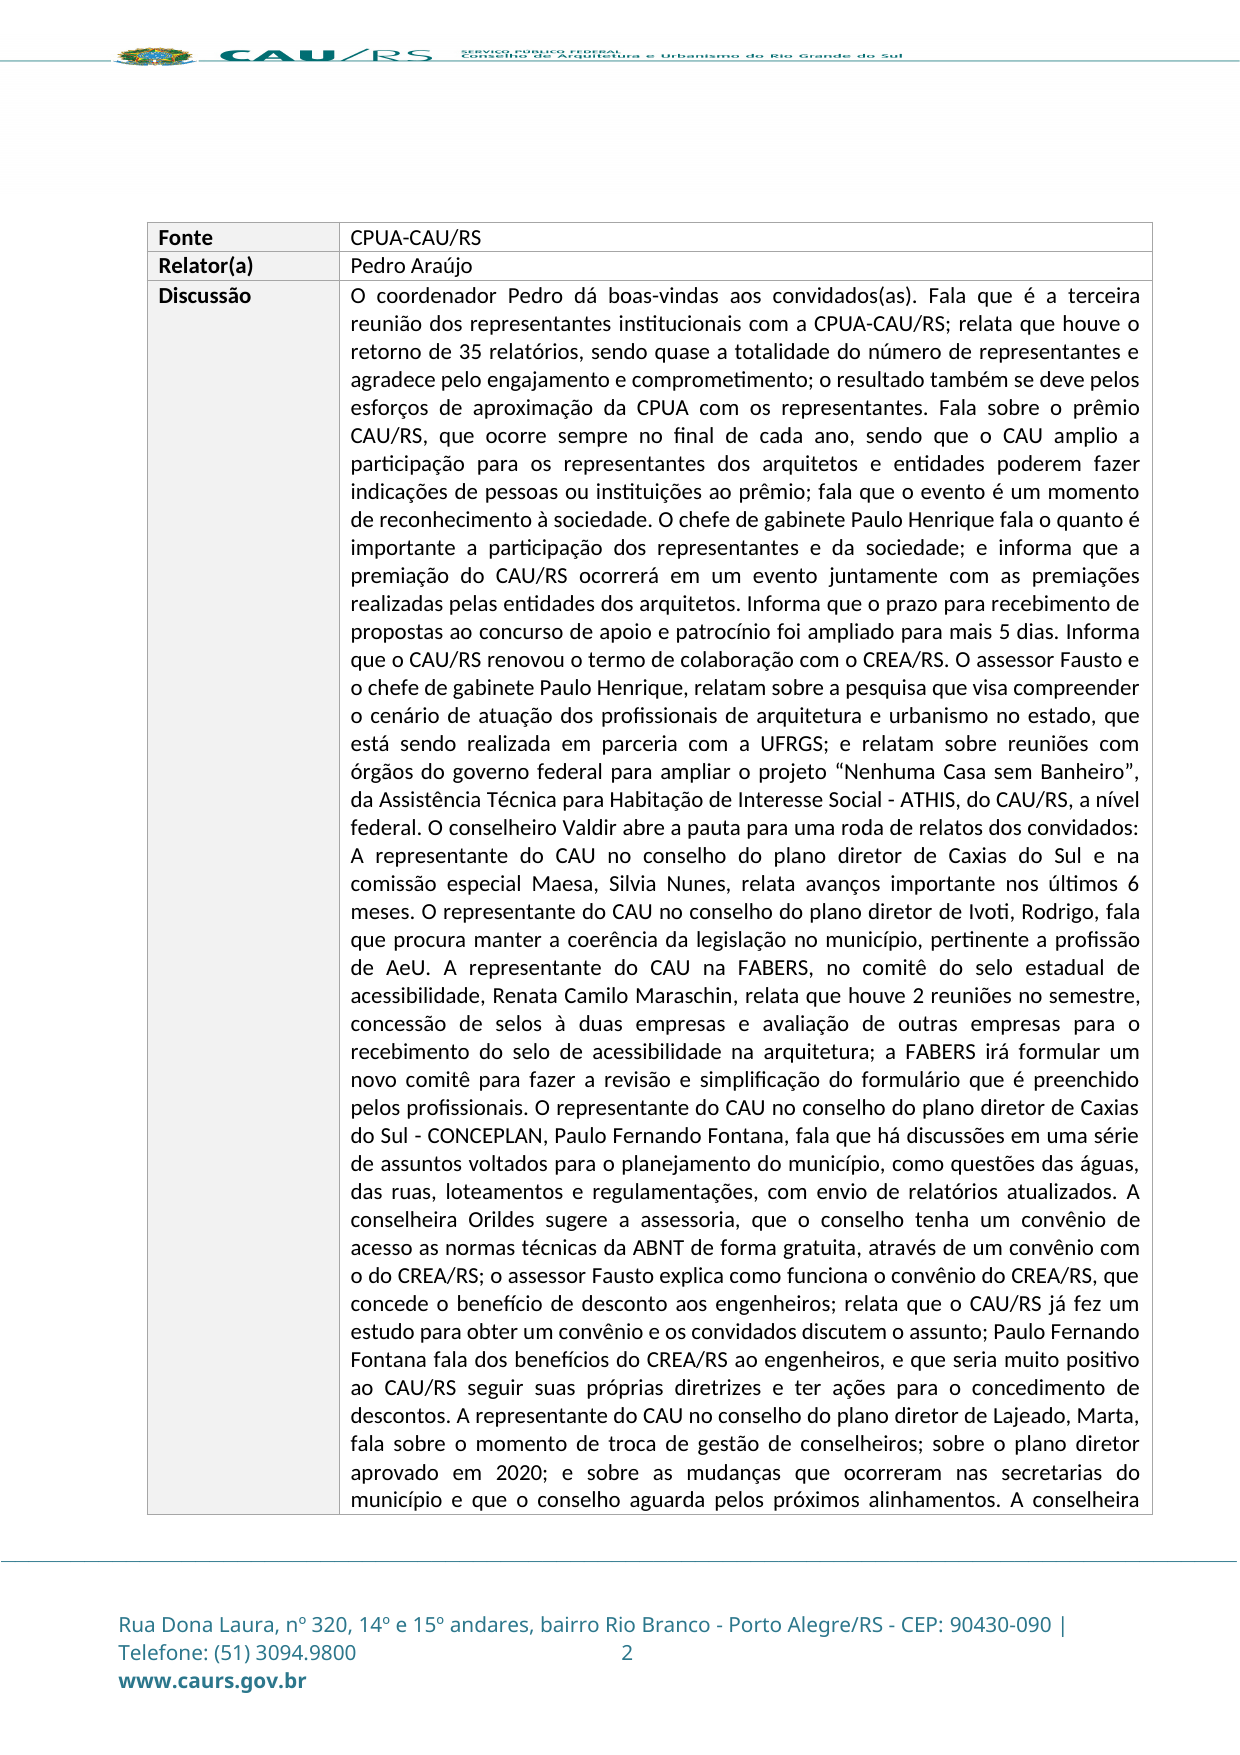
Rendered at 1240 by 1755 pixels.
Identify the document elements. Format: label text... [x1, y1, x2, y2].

table_cell Relator(a) [148, 252, 339, 280]
table_cell Discussão [148, 281, 339, 1514]
table_cell CPUA-CAU/RS [340, 223, 1152, 251]
table_cell Pedro Araújo [340, 252, 1152, 280]
table_cell Fonte [148, 223, 339, 251]
table_cell O coordenador Pedro dá boas-vindas aos convidados(as). Fala que é a terceira reunião dos representantes institucionais com a CPUA-CAU/RS; relata que houve o retorno de 35 relatórios, sendo quase a totalidade do número de representantes e agradece pelo engajamento e comprometimento; o resultado também se deve pelos esforços de aproximação da CPUA com os representantes. Fala sobre o prêmio CAU/RS, que ocorre sempre no final de cada ano, sendo que o CAU amplio a participação para os representantes dos arquitetos e entidades poderem fazer indicações de pessoas ou instituições ao prêmio; fala que o evento é um momento de reconhecimento à sociedade. O chefe de gabinete Paulo Henrique fala o quanto é importante a participação dos representantes e da sociedade; e informa que a premiação do CAU/RS ocorrerá em um evento juntamente com as premiações realizadas pelas entidades dos arquitetos. Informa que o prazo para recebimento de propostas ao concurso de apoio e patrocínio foi ampliado para mais 5 dias. Informa que o CAU/RS renovou o termo de colaboração com o CREA/RS. O assessor Fausto e o chefe de gabinete Paulo Henrique, relatam sobre a pesquisa que visa compreender o cenário de atuação dos profissionais de arquitetura e urbanismo no estado, que está sendo realizada em parceria com a UFRGS; e relatam sobre reuniões com órgãos do governo federal para ampliar o projeto “Nenhuma Casa sem Banheiro”, da Assistência Técnica para Habitação de Interesse Social - ATHIS, do CAU/RS, a nível federal. O conselheiro Valdir abre a pauta para uma roda de relatos dos convidados: A representante do CAU no conselho do plano diretor de Caxias do Sul e na comissão especial Maesa, Silvia Nunes, relata avanços importante nos últimos 6 meses. O representante do CAU no conselho do plano diretor de Ivoti, Rodrigo, fala que procura manter a coerência da legislação no município, pertinente a profissão de AeU. A representante do CAU na FABERS, no comitê do selo estadual de acessibilidade, Renata Camilo Maraschin, relata que houve 2 reuniões no semestre, concessão de selos à duas empresas e avaliação de outras empresas para o recebimento do selo de acessibilidade na arquitetura; a FABERS irá formular um novo comitê para fazer a revisão e simplificação do formulário que é preenchido pelos profissionais. O representante do CAU no conselho do plano diretor de Caxias do Sul - CONCEPLAN, Paulo Fernando Fontana, fala que há discussões em uma série de assuntos voltados para o planejamento do município, como questões das águas, das ruas, loteamentos e regulamentações, com envio de relatórios atualizados. A conselheira Orildes sugere a assessoria, que o conselho tenha um convênio de acesso as normas técnicas da ABNT de forma gratuita, através de um convênio com o do CREA/RS; o assessor Fausto explica como funciona o convênio do CREA/RS, que concede o benefício de desconto aos engenheiros; relata que o CAU/RS já fez um estudo para obter um convênio e os convidados discutem o assunto; Paulo Fernando Fontana fala dos benefícios do CREA/RS ao engenheiros, e que seria muito positivo ao CAU/RS seguir suas próprias diretrizes e ter ações para o concedimento de descontos. A representante do CAU no conselho do plano diretor de Lajeado, Marta, fala sobre o momento de troca de gestão de conselheiros; sobre o plano diretor aprovado em 2020; e sobre as mudanças que ocorreram nas secretarias do município e que o conselho aguarda pelos próximos alinhamentos. A conselheira [340, 281, 1152, 1514]
